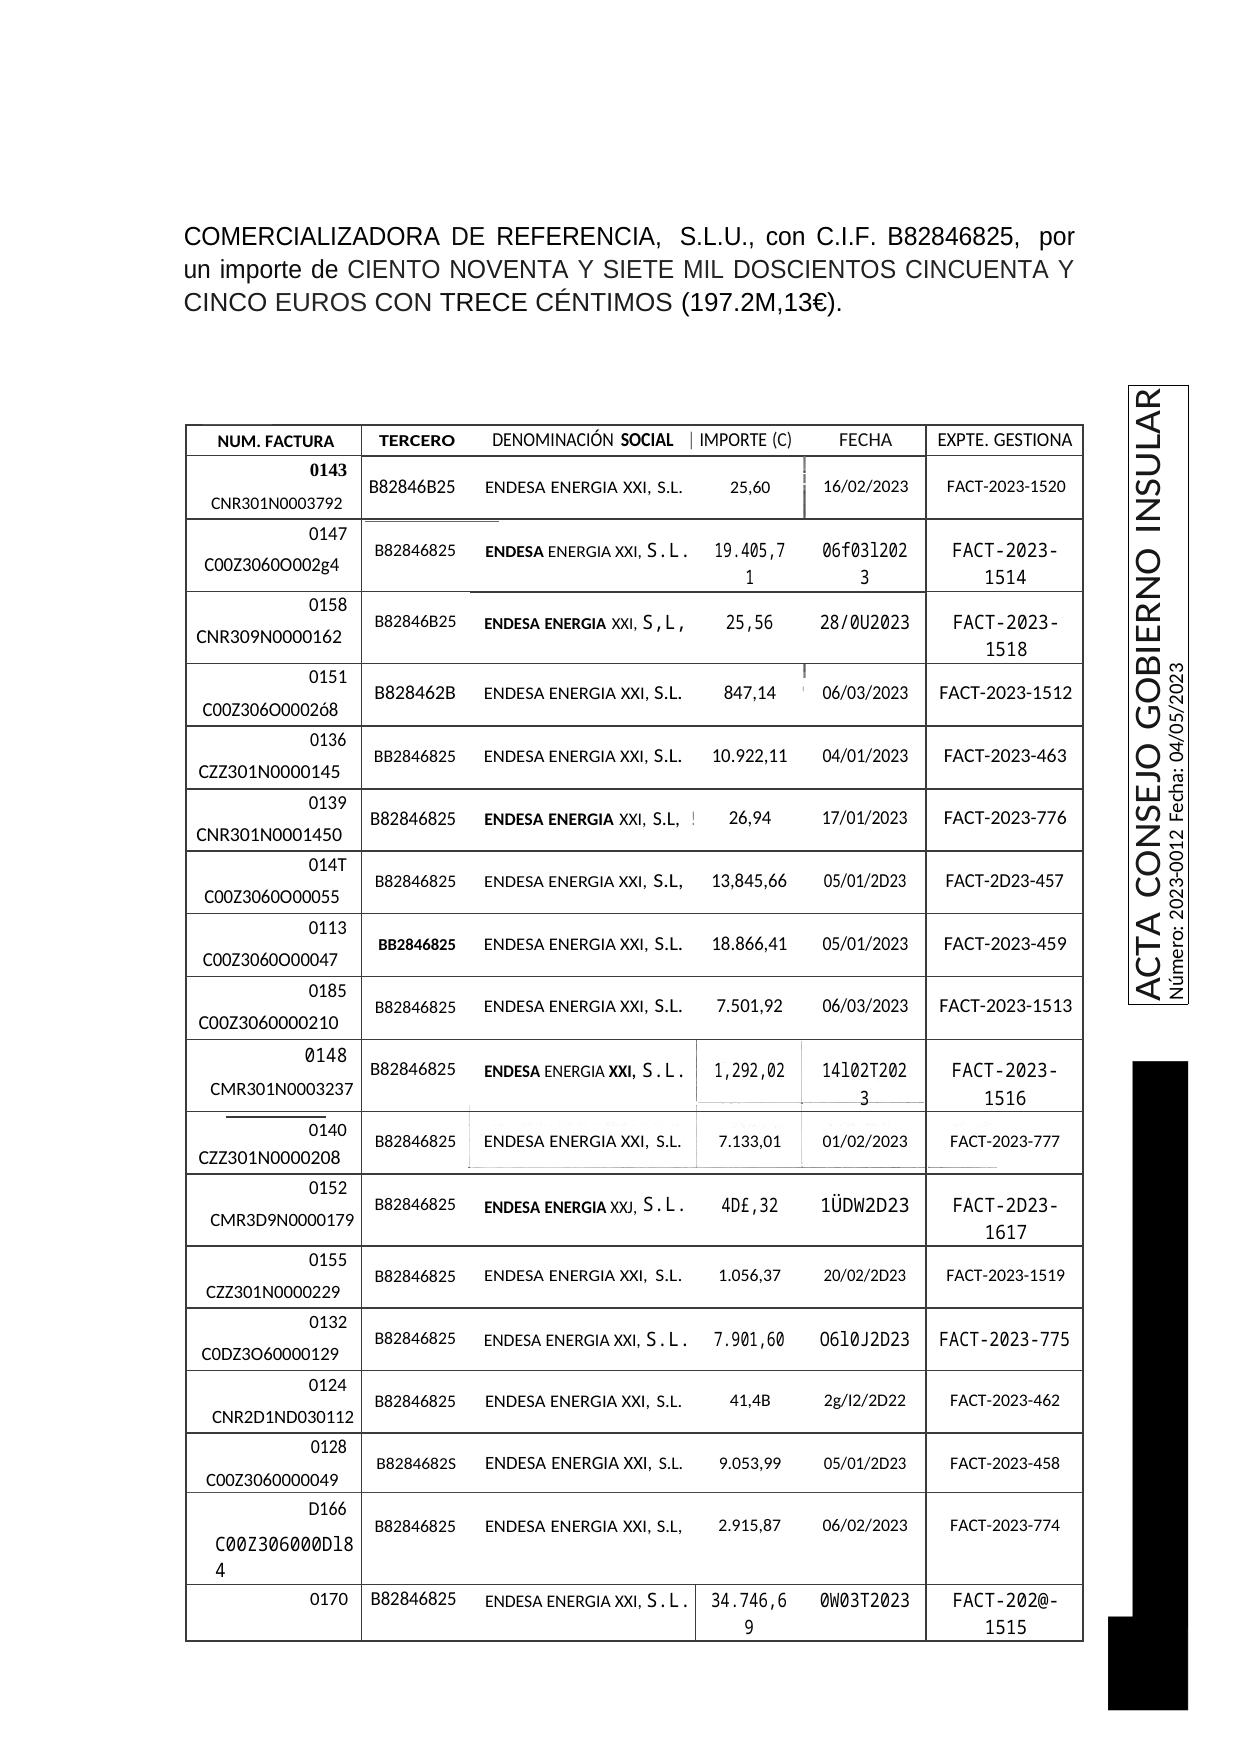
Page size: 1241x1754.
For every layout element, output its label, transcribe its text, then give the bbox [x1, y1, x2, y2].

table_cell FACT-202@-1515 [927, 1585, 1082, 1640]
table_cell B82846B25 [362, 457, 470, 518]
table_cell FACT-2023-463 [927, 727, 1082, 788]
table_header DENOMINACIÓN SOCIAL | IMPORTE (C) [470, 426, 798, 455]
table_cell 06/02/2023 [814, 1493, 925, 1584]
table_cell ENDESA ENERGIA XXI, S.L. [470, 1585, 695, 1640]
table_cell 18.866,41 [696, 914, 798, 976]
table_cell ' [798, 664, 814, 725]
table_cell FACT-2D23-1617 [927, 1175, 1082, 1245]
table_cell D166 C00Z306000Dl84 [187, 1493, 361, 1584]
table_cell 1ÜDW2D23 [814, 1175, 925, 1245]
table_cell FACT-2023-458 [927, 1434, 1082, 1491]
table_cell ENDESA ENERGIA XXI, S.L. [470, 1040, 696, 1111]
table_cell 0158 CNR309N0000162 [187, 592, 361, 662]
table_cell 0132 C0DZ3O60000129 [187, 1309, 361, 1370]
table_cell 0143 CNR301N0003792 [187, 456, 361, 518]
table_cell [798, 1247, 814, 1307]
table_cell FACT-2023-1520 [927, 456, 1082, 518]
table_cell BB2846825 [362, 914, 470, 976]
table_cell 0W03T2023 [814, 1585, 925, 1640]
table_cell [798, 593, 814, 662]
table_cell ENDESA ENERGIA XXI, S.L. [470, 457, 696, 518]
table_cell O6l0J2D23 [814, 1309, 925, 1370]
table_cell ENDESA ENERGIA XXI, S.L, [470, 852, 696, 913]
table_cell 9.053,99 [696, 1434, 798, 1491]
table_cell 0139 CNR301N0001450 [187, 790, 361, 850]
table_cell ENDESA ENERGIA XXI, S.L. [470, 664, 696, 725]
table_cell 17/01/2023 [814, 790, 925, 850]
table_cell 05/01/2D23 [814, 1434, 925, 1491]
table_cell FACT-2023-1514 [927, 520, 1082, 591]
table_cell 4D£,32 [696, 1175, 798, 1245]
table_cell ENDESA ENERGIA XXI, S.L. [470, 1309, 696, 1370]
table_cell ENDESA ENERGIA XXI, S.L. [470, 977, 696, 1038]
table_cell [798, 914, 814, 976]
table_cell 0113 C00Z3060O00047 [187, 914, 361, 976]
table_cell 06f03l2023 [814, 520, 925, 591]
table_cell 06/03/2023 [814, 977, 925, 1038]
text COMERCIALIZADORA DE REFERENCIA, S.L.U., con C.I.F. B82846825, por un importe de CIENTO NOVENTA Y SIETE MIL DOSCIENTOS CINCUENTA Y CINCO EUROS CON TRECE CÉNTIMOS (197.2M,13€). [183, 221, 1075, 317]
table_cell [798, 1112, 814, 1173]
table_cell 7.501,92 [696, 977, 798, 1038]
table_cell [798, 1371, 814, 1432]
table_cell FACT-2023-1519 [927, 1247, 1082, 1307]
table_cell 0170 [187, 1585, 361, 1640]
table_cell 01/02/2023 [814, 1112, 925, 1173]
table_cell ENDESA ENERGIA XXI, S.L. [470, 914, 696, 976]
table_cell FACT-2023-1516 [927, 1040, 1082, 1111]
table_cell 1.056,37 [696, 1247, 798, 1307]
table_cell B8284682S [362, 1434, 470, 1491]
table_cell FACT-2023-775 [927, 1309, 1082, 1370]
table_cell 2g/I2/2D22 [814, 1371, 925, 1432]
table_cell FACT-2023-459 [927, 914, 1082, 976]
table_header [798, 426, 814, 455]
table_cell ENDESA ENERGIA XXI, S,L, [470, 593, 696, 662]
table_cell 0185 C00Z3060000210 [187, 977, 361, 1038]
table_cell FACT-2D23-457 [927, 852, 1082, 913]
table_cell ENDESA ENERGIA XXI, S.L. [470, 1434, 696, 1491]
table_cell [798, 1309, 814, 1370]
table_cell 2.915,87 [696, 1493, 798, 1584]
table_header TERCERO [362, 426, 470, 455]
table_cell [798, 1175, 814, 1245]
table_cell B82846825 [362, 852, 470, 913]
table_cell FACT-2023-776 [927, 790, 1082, 850]
table_cell [798, 1434, 814, 1491]
table_cell [798, 1040, 814, 1111]
table_cell 25,60 [696, 457, 798, 518]
table_cell [798, 1493, 814, 1584]
table_cell 0155 CZZ301N0000229 [187, 1247, 361, 1307]
table_cell ENDESA ENERGIA XXI, S.L. [470, 1247, 696, 1307]
table_cell ENDESA ENERGIA XXI, S.L. [470, 727, 696, 788]
table_header FECHA [814, 426, 925, 455]
table_cell 06/03/2023 [814, 664, 925, 725]
table_cell 7.133,01 [696, 1112, 798, 1173]
table_cell [798, 457, 803, 518]
table_cell 847,14 [696, 664, 798, 725]
table_header NUM. FACTURA [187, 426, 361, 455]
table_cell FACT-2023-774 [927, 1493, 1082, 1584]
table_cell 0140 CZZ301N0000208 [187, 1112, 361, 1173]
table_cell B82846825 [362, 1371, 470, 1432]
table_cell [798, 520, 814, 591]
table_cell B82846825 [362, 790, 470, 850]
table_cell ENDESA ENERGIA XXI, S.L, [470, 1493, 696, 1584]
table_cell [798, 1585, 814, 1640]
table_cell B82846825 [362, 1112, 470, 1173]
table_cell 0148 CMR301N0003237 [187, 1040, 361, 1111]
table_cell B82846825 [362, 520, 470, 591]
table_cell B828462B [362, 664, 470, 725]
table_cell ENDESA ENERGIA XXJ, S.L. [470, 1175, 696, 1245]
table_cell 19.405,71 [696, 520, 798, 591]
table_cell 0136 CZZ301N0000145 [187, 727, 361, 788]
table_cell B82846825 [362, 1309, 470, 1370]
table_cell FACT-2023-1518 [927, 592, 1082, 662]
table_cell [798, 977, 814, 1038]
table_cell FACT-2023-1512 [927, 664, 1082, 725]
table_cell 04/01/2023 [814, 727, 925, 788]
table_cell 1,292,02 [696, 1040, 798, 1111]
table_cell FACT-2023-1513 [927, 977, 1082, 1038]
table_cell B82846825 [362, 977, 470, 1038]
text ACTA CONSEJO GOBIERNO INSULAR [1129, 387, 1165, 1004]
table_cell ENDESA ENERGIA XXI, S.L. [470, 520, 696, 591]
table_header EXPTE. GESTIONA [927, 426, 1082, 455]
table_cell [798, 727, 814, 788]
table_cell [798, 790, 814, 850]
table_cell ENDESA ENERGIA XXI, S.L, ! [470, 790, 696, 850]
table_cell 14l02T2023 [814, 1040, 925, 1111]
table_cell 05/01/2D23 [814, 852, 925, 913]
table_cell 25,56 [696, 593, 798, 662]
table_cell 16/02/2023 [814, 457, 925, 518]
table_cell B82846825 [362, 1493, 470, 1584]
table_cell B82846825 [362, 1247, 470, 1307]
table_cell 26,94 [696, 790, 798, 850]
table_cell B82846825 [362, 1175, 470, 1245]
table_cell 0152 CMR3D9N0000179 [187, 1175, 361, 1245]
table_cell 0147 C00Z3060O002g4 [187, 520, 361, 591]
table_cell [806, 457, 814, 518]
table_cell 7.901,60 [696, 1309, 798, 1370]
table_cell B82846825 [362, 1585, 470, 1640]
table_cell 41,4B [696, 1371, 798, 1432]
table_cell 0151 C00Z306O0002ó8 [187, 664, 361, 725]
table_cell BB2846825 [362, 727, 470, 788]
table_cell 13,845,66 [696, 852, 798, 913]
table_cell 0128 C00Z3060000049 [187, 1434, 361, 1491]
table_cell ENDESA ENERGIA XXI, S.L. [470, 1112, 696, 1173]
table_cell FACT-2023-777 [927, 1112, 1082, 1173]
text Número: 2023-0012 Fecha: 04/05/2023 [1165, 388, 1186, 1004]
table_cell [798, 852, 814, 913]
table_cell 10.922,11 [696, 727, 798, 788]
table_cell B82846825 [362, 1040, 470, 1111]
table_cell B82846B25 [362, 592, 470, 662]
table_cell 28/0U2023 [814, 593, 925, 662]
table_cell 34.746,69 [696, 1585, 798, 1640]
table_cell 20/02/2D23 [814, 1247, 925, 1307]
table_cell ENDESA ENERGIA XXI, S.L. [470, 1371, 696, 1432]
table_cell 0124 CNR2D1ND030112 [187, 1371, 361, 1432]
picture [1107, 1060, 1189, 1711]
table_cell FACT-2023-462 [927, 1371, 1082, 1432]
table_cell 05/01/2023 [814, 914, 925, 976]
table_cell 014T C00Z3060O00055 [187, 852, 361, 913]
